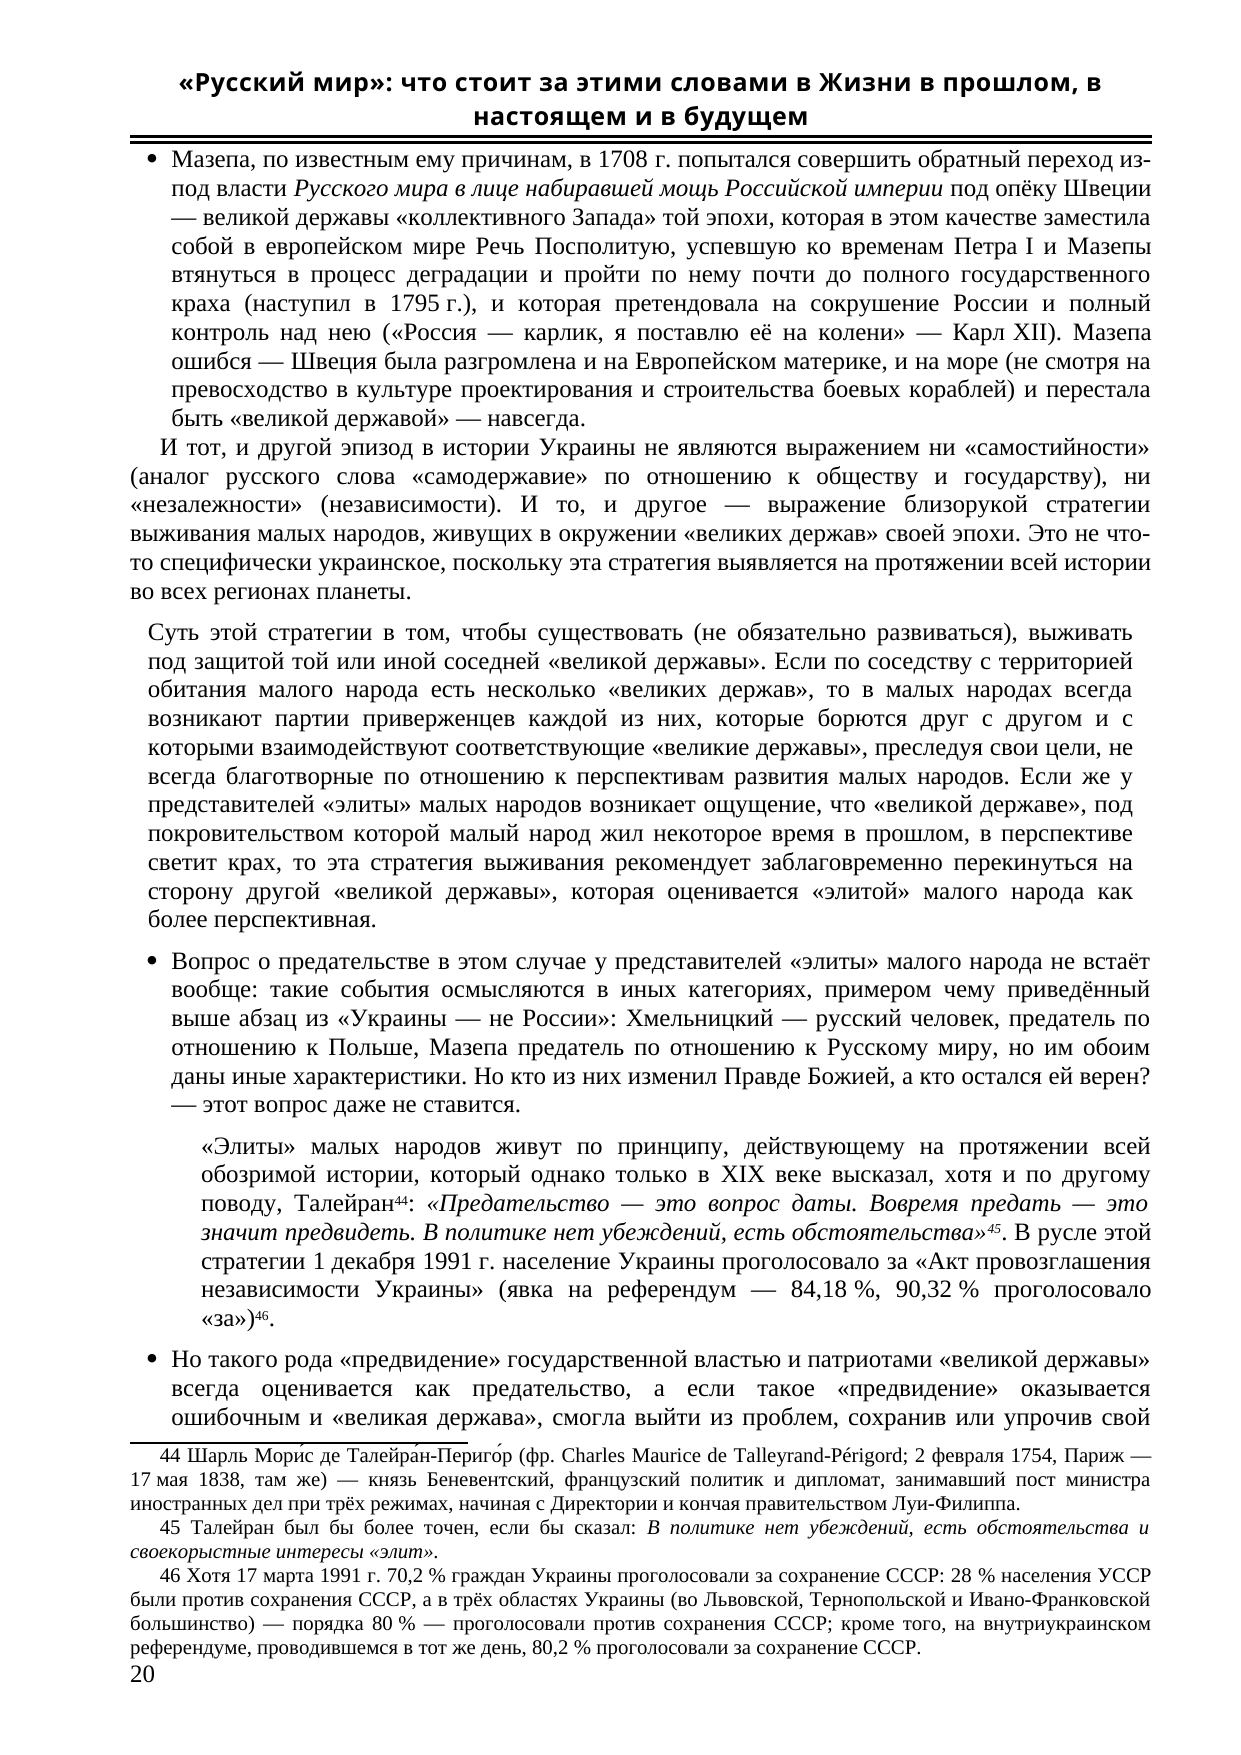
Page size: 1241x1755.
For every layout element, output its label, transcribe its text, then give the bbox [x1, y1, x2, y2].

text Талейран был бы более точен, если бы сказал: В политике нет убеждений, есть обстоятельства и своекорыстные интересы «элит». [130, 1515, 1152, 1563]
text Суть этой стратегии в том, чтобы существовать (не обязательно развиваться), выживать под защитой той или иной соседней «великой державы». Если по соседству с территорией обитания малого народа есть несколько «великих держав», то в малых народах всегда возникают партии приверженцев каждой из них, которые борются друг с другом и с которыми взаимодействуют соответствующие «великие державы», преследуя свои цели, не всегда благотворные по отношению к перспективам развития малых народов. Если же у представителей «элиты» малых народов возникает ощущение, что «великой державе», под покровительством которой малый народ жил некоторое время в прошлом, в перспективе светит крах, то эта стратегия выживания рекомендует заблаговременно перекинуться на сторону другой «великой державы», которая оценивается «элитой» малого народа как более перспективная. [148, 617, 1134, 933]
list Но такого рода «предвидение» государственной властью и патриотами «великой державы» всегда оценивается как предательство, а если такое «предвидение» оказывается ошибочным и «великая держава», смогла выйти из проблем, сохранив или упрочив свой [148, 1344, 1152, 1431]
text И тот, и другой эпизод в истории Украины не являются выражением ни «самостийности» (аналог русского слова «самодержавие» по отношению к обществу и государству), ни «незалежности» (независимости). И то, и другое — выражение близорукой стратегии выживания малых народов, живущих в окружении «великих держав» своей эпохи. Это не что-то специфически украинское, поскольку эта стратегия выявляется на протяжении всей истории во всех регионах планеты. [130, 432, 1152, 604]
list Мазепа, по известным ему причинам, в 1708 г. попытался совершить обратный переход из-под власти Русского мира в лице набиравшей мощь Российской империи под опёку Швеции — великой державы «коллективного Запада» той эпохи, которая в этом качестве заместила собой в европейском мире Речь Посполитую, успевшую ко временам Петра I и Мазепы втянуться в процесс деградации и пройти по нему почти до полного государственного краха (наступил в 1795 г.), и которая претендовала на сокрушение России и полный контроль над нею («Россия — карлик, я поставлю её на колени» — Карл XII). Мазепа ошибся — Швеция была разгромлена и на Европейском материке, и на море (не смотря на превосходство в культуре проектирования и строительства боевых кораблей) и перестала быть «великой державой» — навсегда. [148, 144, 1152, 432]
text Шарль Мори́с де Талейра́н-Периго́р (фр. Charles Maurice de Talleyrand-Périgord; 2 февраля 1754, Париж — 17 мая 1838, там же) — князь Беневентский, французский политик и дипломат, занимавший пост министра иностранных дел при трёх режимах, начиная с Директории и кончая правительством Луи-Филиппа. [130, 1443, 1152, 1515]
text Хотя 17 марта 1991 г. 70,2 % граждан Украины проголосовали за сохранение СССР: 28 % населения УССР были против сохранения СССР, а в трёх областях Украины (во Львовской, Тернопольской и Ивано-Франковской большинство) — порядка 80 % — проголосовали против сохранения СССР; кроме того, на внутриукраинском референдуме, проводившемся в тот же день, 80,2 % проголосовали за сохранение СССР. [130, 1563, 1152, 1659]
list Вопрос о предательстве в этом случае у представителей «элиты» малого народа не встаёт вообще: такие события осмысляются в иных категориях, примером чему приведённый выше абзац из «Украины — не России»: Хмельницкий — русский человек, предатель по отношению к Польше, Мазепа предатель по отношению к Русскому миру, но им обоим даны иные характеристики. Но кто из них изменил Правде Божией, а кто остался ей верен? — этот вопрос даже не ставится. [148, 946, 1152, 1118]
text «Элиты» малых народов живут по принципу, действующему на протяжении всей обозримой истории, который однако только в XIX веке высказал, хотя и по другому поводу, Талейран: «Предательство — это вопрос даты. Вовремя предать — это значит предвидеть. В политике нет убеждений, есть обстоятельства». В русле этой стратегии 1 декабря 1991 г. население Украины проголосовало за «Акт провозглашения независимости Украины» (явка на референдум — 84,18 %, 90,32 % проголосовало «за»). [201, 1131, 1152, 1332]
